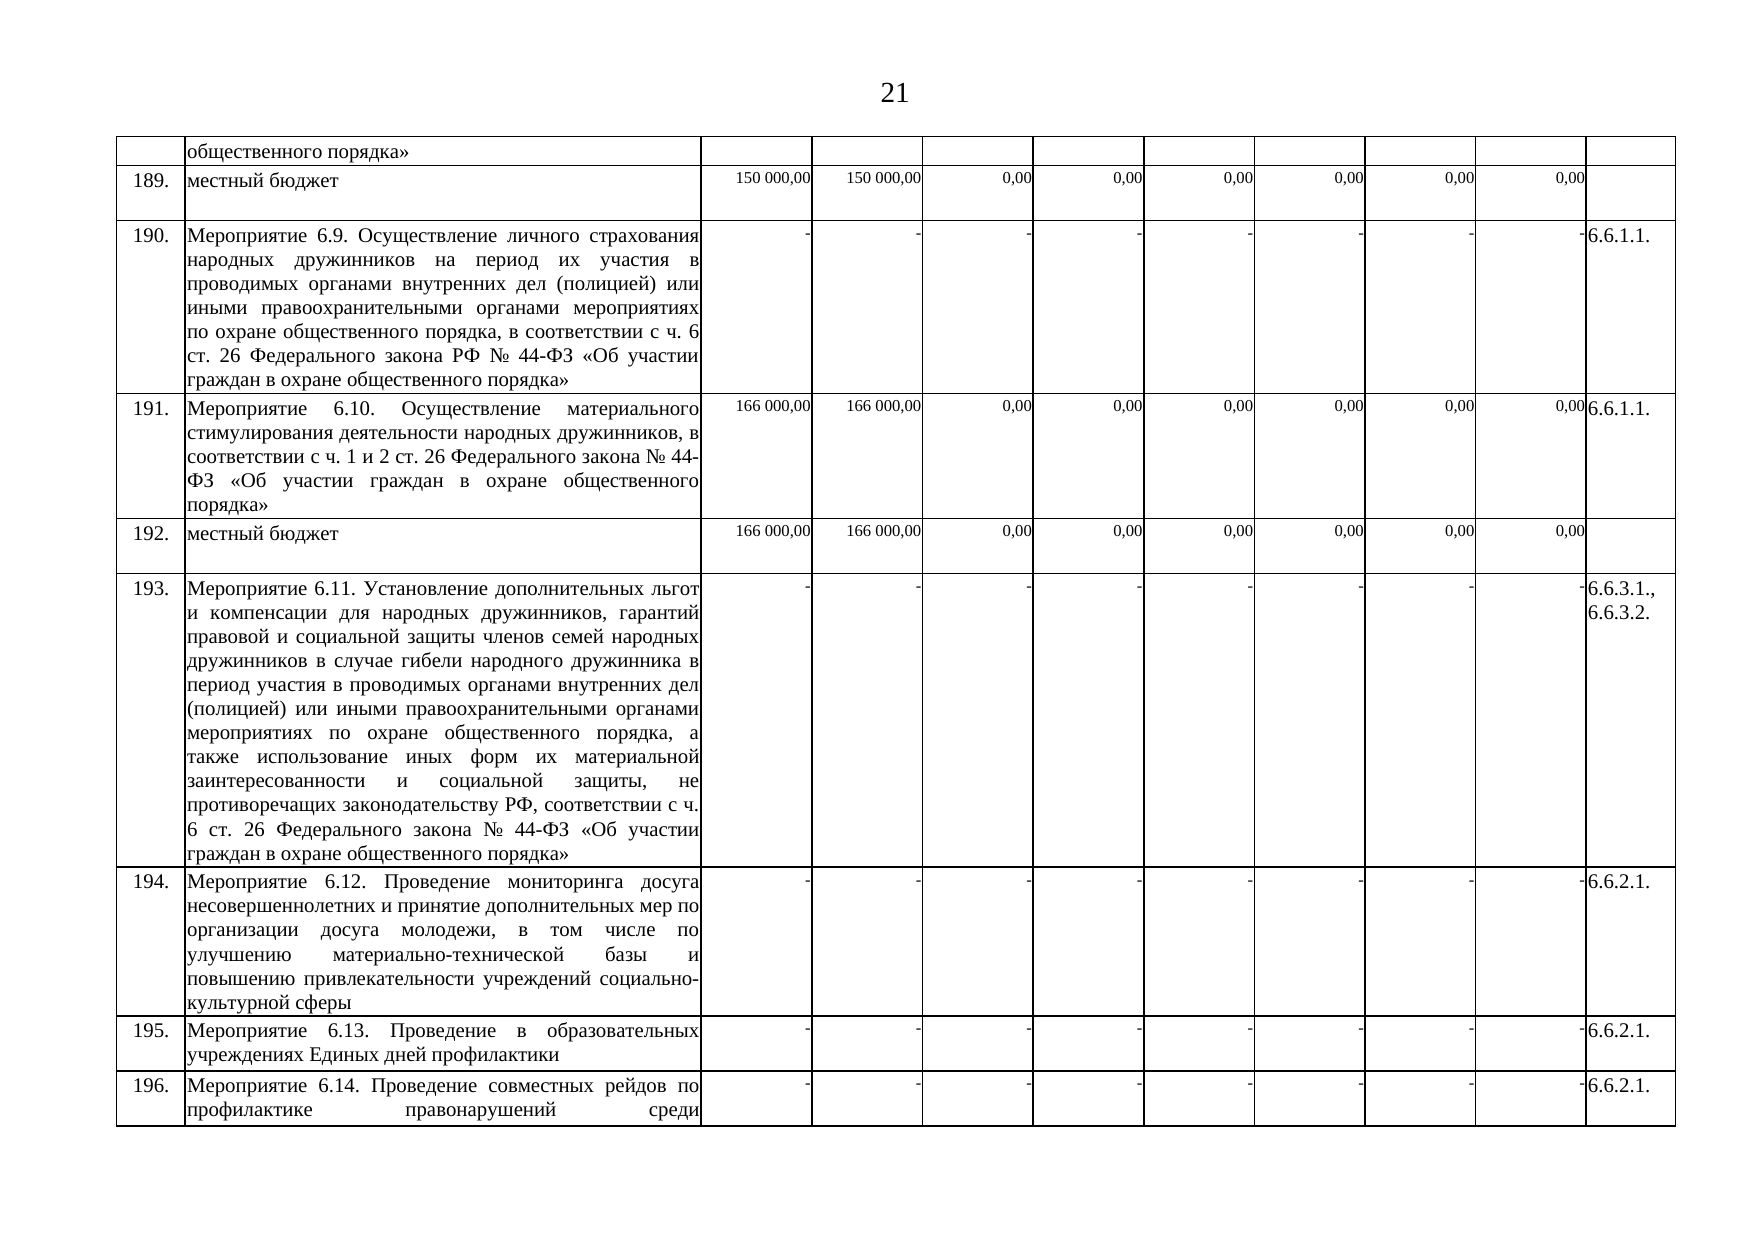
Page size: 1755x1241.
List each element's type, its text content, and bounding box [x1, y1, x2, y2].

table_cell [1476, 137, 1585, 164]
table_cell 166 000,00 [813, 394, 922, 518]
table_cell 0,00 [923, 394, 1032, 518]
table_cell 0,00 [1476, 394, 1585, 518]
table_cell 189. [117, 166, 184, 219]
table_cell - [1034, 1072, 1143, 1125]
table_cell Мероприятие 6.9. Осуществление личного страхования народных дружинников на период их участия в проводимых органами внутренних дел (полицией) или иными правоохранительными органами мероприятиях по охране общественного порядка, в соответствии с ч. 6 ст. 26 Федерального закона РФ № 44-ФЗ «Об участии граждан в охране общественного порядка» [186, 221, 700, 393]
table_cell - [1145, 1017, 1254, 1070]
table_cell - [1476, 221, 1585, 393]
table_cell 6.6.2.1. [1587, 1017, 1675, 1070]
table_cell 0,00 [1366, 394, 1475, 518]
table_cell - [702, 868, 811, 1015]
table_cell 0,00 [923, 519, 1032, 573]
table_cell - [923, 1017, 1032, 1070]
table_cell 0,00 [1145, 394, 1254, 518]
table_cell местный бюджет [186, 166, 700, 219]
table_cell 0,00 [1034, 166, 1143, 219]
table_cell - [1145, 868, 1254, 1015]
table_cell 196. [117, 1072, 184, 1125]
table_cell 6.6.1.1. [1587, 221, 1675, 393]
table_cell 190. [117, 221, 184, 393]
table_cell - [1255, 868, 1364, 1015]
table_cell 194. [117, 868, 184, 1015]
table_cell [1366, 137, 1475, 164]
table_cell - [813, 868, 922, 1015]
table_cell 0,00 [1145, 166, 1254, 219]
table_cell - [1034, 221, 1143, 393]
table_cell [923, 137, 1032, 164]
table_cell - [813, 1017, 922, 1070]
table_cell местный бюджет [186, 519, 700, 573]
table_cell Мероприятие 6.14. Проведение совместных рейдов по профилактике правонарушений среди [186, 1072, 700, 1125]
table_cell 0,00 [1255, 166, 1364, 219]
table_cell 6.6.3.1., 6.6.3.2. [1587, 574, 1675, 866]
table_cell 166 000,00 [702, 394, 811, 518]
table_cell [1145, 137, 1254, 164]
table_cell - [1366, 574, 1475, 866]
table_cell - [1034, 868, 1143, 1015]
table_cell - [1366, 868, 1475, 1015]
table_cell 166 000,00 [813, 519, 922, 573]
table_cell [1255, 137, 1364, 164]
table_cell 0,00 [1476, 166, 1585, 219]
table_cell [1587, 166, 1675, 219]
table_cell [117, 137, 184, 164]
table_cell [1587, 137, 1675, 164]
table_cell - [923, 221, 1032, 393]
table_cell 192. [117, 519, 184, 573]
table_cell [1587, 519, 1675, 573]
table_cell - [1034, 1017, 1143, 1070]
table_cell 0,00 [1366, 166, 1475, 219]
table_cell - [923, 1072, 1032, 1125]
table_cell 166 000,00 [702, 519, 811, 573]
table_cell - [1476, 1072, 1585, 1125]
table_cell - [1145, 1072, 1254, 1125]
table_cell 150 000,00 [702, 166, 811, 219]
table_cell - [1255, 1017, 1364, 1070]
table_cell 0,00 [1145, 519, 1254, 573]
table_cell [813, 137, 922, 164]
table_cell - [702, 1072, 811, 1125]
table_cell 150 000,00 [813, 166, 922, 219]
table_cell - [1366, 1072, 1475, 1125]
table_cell - [702, 221, 811, 393]
table_cell - [813, 221, 922, 393]
table_cell 195. [117, 1017, 184, 1070]
table_cell Мероприятие 6.11. Установление дополнительных льгот и компенсации для народных дружинников, гарантий правовой и социальной защиты членов семей народных дружинников в случае гибели народного дружинника в период участия в проводимых органами внутренних дел (полицией) или иными правоохранительными органами мероприятиях по охране общественного порядка, а также использование иных форм их материальной заинтересованности и социальной защиты, не противоречащих законодательству РФ, соответствии с ч. 6 ст. 26 Федерального закона № 44-ФЗ «Об участии граждан в охране общественного порядка» [186, 574, 700, 866]
table_cell 0,00 [1034, 519, 1143, 573]
table_cell 0,00 [1255, 519, 1364, 573]
table_cell [1034, 137, 1143, 164]
table_cell 6.6.2.1. [1587, 1072, 1675, 1125]
table_cell Мероприятие 6.12. Проведение мониторинга досуга несовершеннолетних и принятие дополнительных мер по организации досуга молодежи, в том числе по улучшению материально-технической базы и повышению привлекательности учреждений социально-культурной сферы [186, 868, 700, 1015]
table_cell Мероприятие 6.13. Проведение в образовательных учреждениях Единых дней профилактики [186, 1017, 700, 1070]
table_cell - [702, 574, 811, 866]
table_cell - [1255, 221, 1364, 393]
table_cell 6.6.2.1. [1587, 868, 1675, 1015]
table_cell - [923, 868, 1032, 1015]
table_cell - [923, 574, 1032, 866]
table_cell - [1255, 574, 1364, 866]
table_cell - [1145, 221, 1254, 393]
table_cell - [813, 574, 922, 866]
table_cell - [1366, 1017, 1475, 1070]
table_cell - [1366, 221, 1475, 393]
table_cell - [1255, 1072, 1364, 1125]
table_cell - [1476, 1017, 1585, 1070]
table_cell - [1476, 868, 1585, 1015]
table_cell 191. [117, 394, 184, 518]
table_cell 0,00 [1034, 394, 1143, 518]
table_cell общественного порядка» [186, 137, 700, 164]
table_cell - [702, 1017, 811, 1070]
table_cell 0,00 [1476, 519, 1585, 573]
table_cell - [1145, 574, 1254, 866]
table_cell - [1476, 574, 1585, 866]
table_cell 193. [117, 574, 184, 866]
table_cell - [1034, 574, 1143, 866]
table_cell Мероприятие 6.10. Осуществление материального стимулирования деятельности народных дружинников, в соответствии с ч. 1 и 2 ст. 26 Федерального закона № 44-ФЗ «Об участии граждан в охране общественного порядка» [186, 394, 700, 518]
table_cell 0,00 [1366, 519, 1475, 573]
table_cell [702, 137, 811, 164]
table_cell - [813, 1072, 922, 1125]
table_cell 6.6.1.1. [1587, 394, 1675, 518]
table_cell 0,00 [923, 166, 1032, 219]
table_cell 0,00 [1255, 394, 1364, 518]
